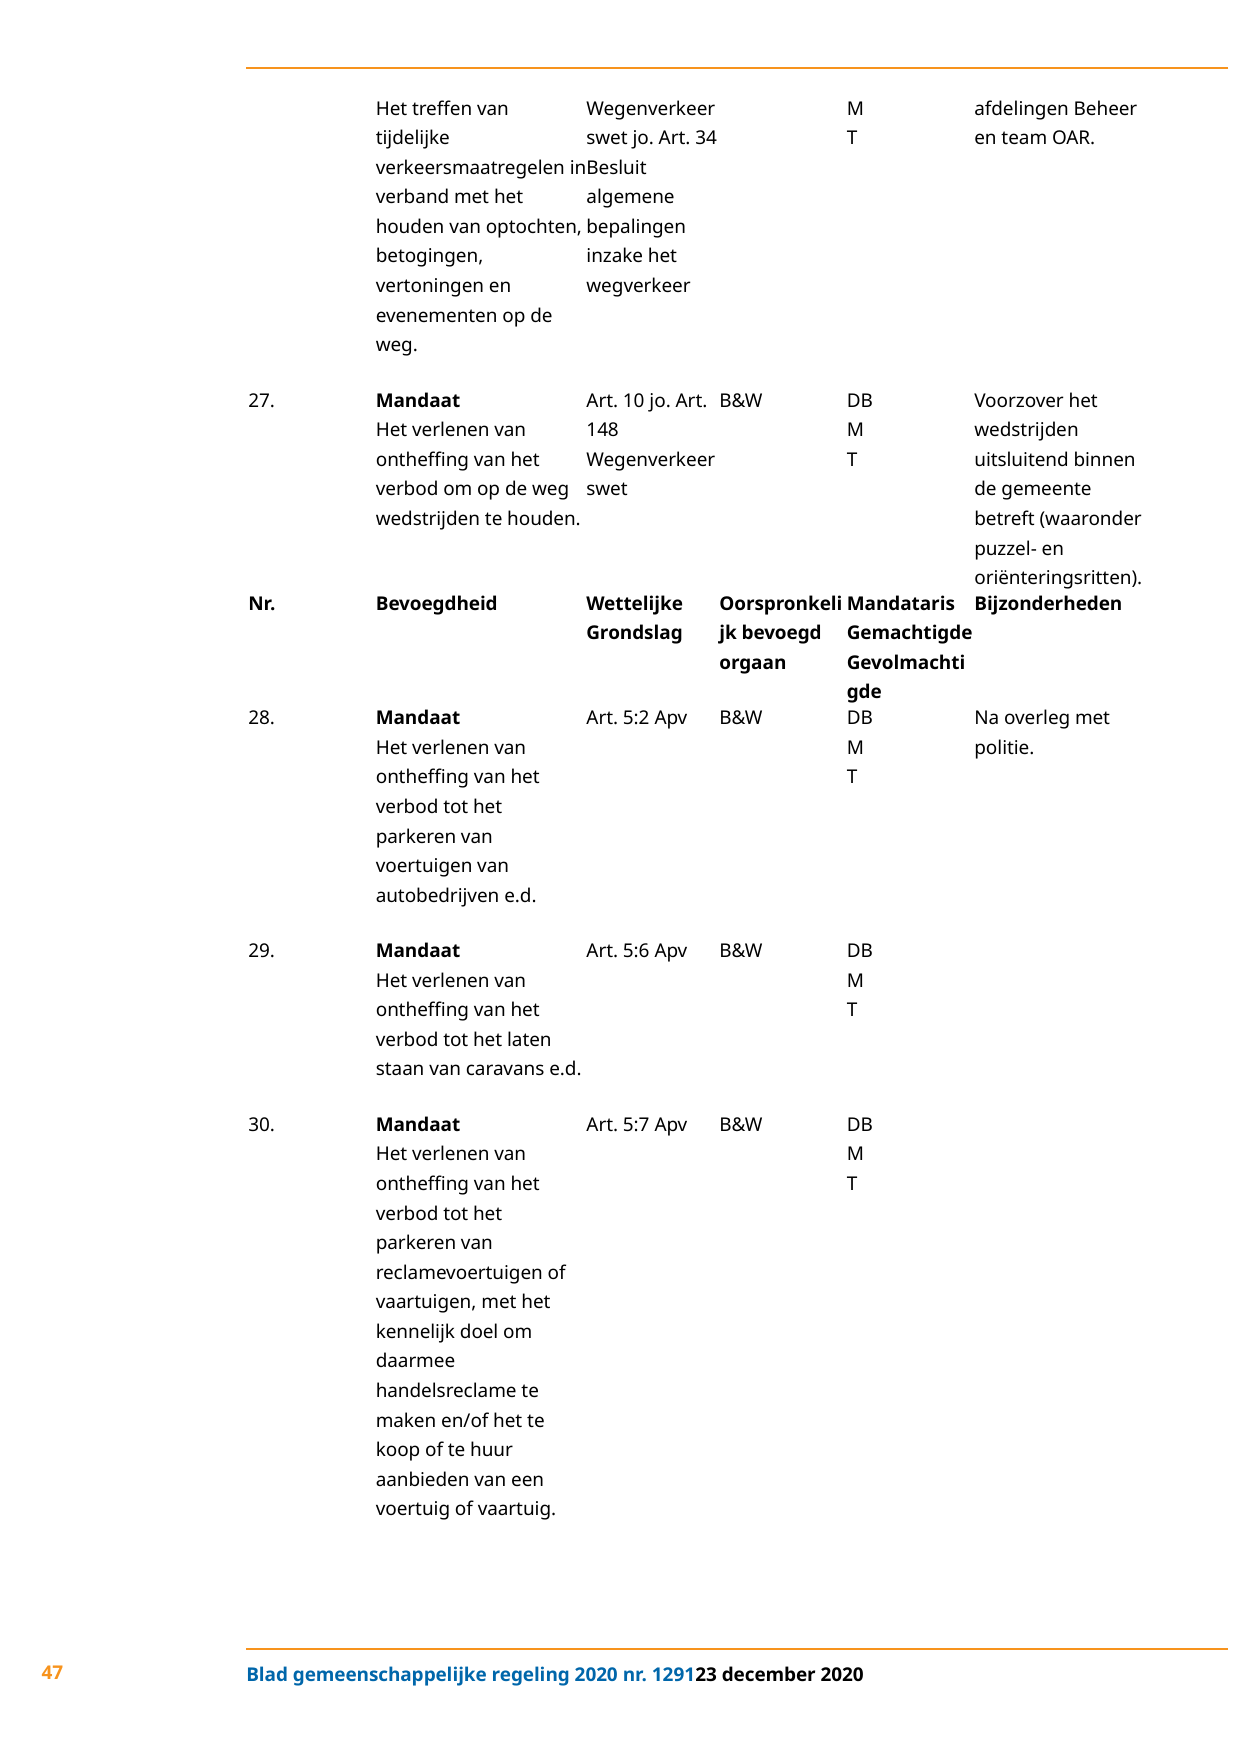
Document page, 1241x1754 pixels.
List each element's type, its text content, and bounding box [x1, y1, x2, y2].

table_cell Mandaat Het verlenen van ontheffing van het verbod tot het parkeren van reclamevoertuigen of vaartuigen, met het kennelijk doel om daarmee handelsreclame te maken en/of het te koop of te huur aanbieden van een voertuig of vaartuig. [376, 1111, 586, 1551]
table_cell [719, 95, 847, 387]
table_cell Art. 5:6 Apv [586, 937, 719, 1111]
table_cell B&W [719, 937, 847, 1111]
table_cell 28. [248, 705, 376, 937]
table_cell afdelingen Beheer en team OAR. [974, 95, 1152, 387]
table_cell B&W [719, 387, 847, 590]
table_cell [248, 95, 376, 387]
table_cell [974, 937, 1152, 1111]
table_cell B&W [719, 705, 847, 937]
table_cell DB M T [847, 1111, 974, 1551]
table_cell B&W [719, 1111, 847, 1551]
table_cell DB M T [847, 705, 974, 937]
table_cell Wettelijke Grondslag [586, 590, 719, 704]
table_cell DB M T [847, 937, 974, 1111]
table_cell M T [847, 95, 974, 387]
table_cell Bijzonderheden [974, 590, 1152, 704]
table_cell Voorzover het wedstrijden uitsluitend binnen de gemeente betreft (waaronder puzzel- en oriënteringsritten). [974, 387, 1152, 590]
table_cell DB M T [847, 387, 974, 590]
table_cell Mandaat Het verlenen van ontheffing van het verbod om op de weg wedstrijden te houden. [376, 387, 586, 590]
table_cell Mandaat Het verlenen van ontheffing van het verbod tot het laten staan van caravans e.d. [376, 937, 586, 1111]
table_cell 30. [248, 1111, 376, 1551]
table_cell Nr. [248, 590, 376, 704]
table_cell Mandaat Het verlenen van ontheffing van het verbod tot het parkeren van voertuigen van autobedrijven e.d. [376, 705, 586, 937]
table_cell Oorspronkelijk bevoegd orgaan [719, 590, 847, 704]
table_cell Art. 10 jo. Art. 148 Wegenverkeerswet [586, 387, 719, 590]
table_cell [974, 1111, 1152, 1551]
table_cell 29. [248, 937, 376, 1111]
table_cell Art. 5:7 Apv [586, 1111, 719, 1551]
table_cell Het treffen van tijdelijke verkeersmaatregelen in verband met het houden van optochten, betogingen, vertoningen en evenementen op de weg. [376, 95, 586, 387]
table_cell Bevoegdheid [376, 590, 586, 704]
table_cell Art. 5:2 Apv [586, 705, 719, 937]
table_cell Wegenverkeerswet jo. Art. 34 Besluit algemene bepalingen inzake het wegverkeer [586, 95, 719, 387]
table_cell Mandataris Gemachtigde Gevolmachtigde [847, 590, 974, 704]
picture [41, 47, 231, 172]
table_cell 27. [248, 387, 376, 590]
table_cell Na overleg met politie. [974, 705, 1152, 937]
